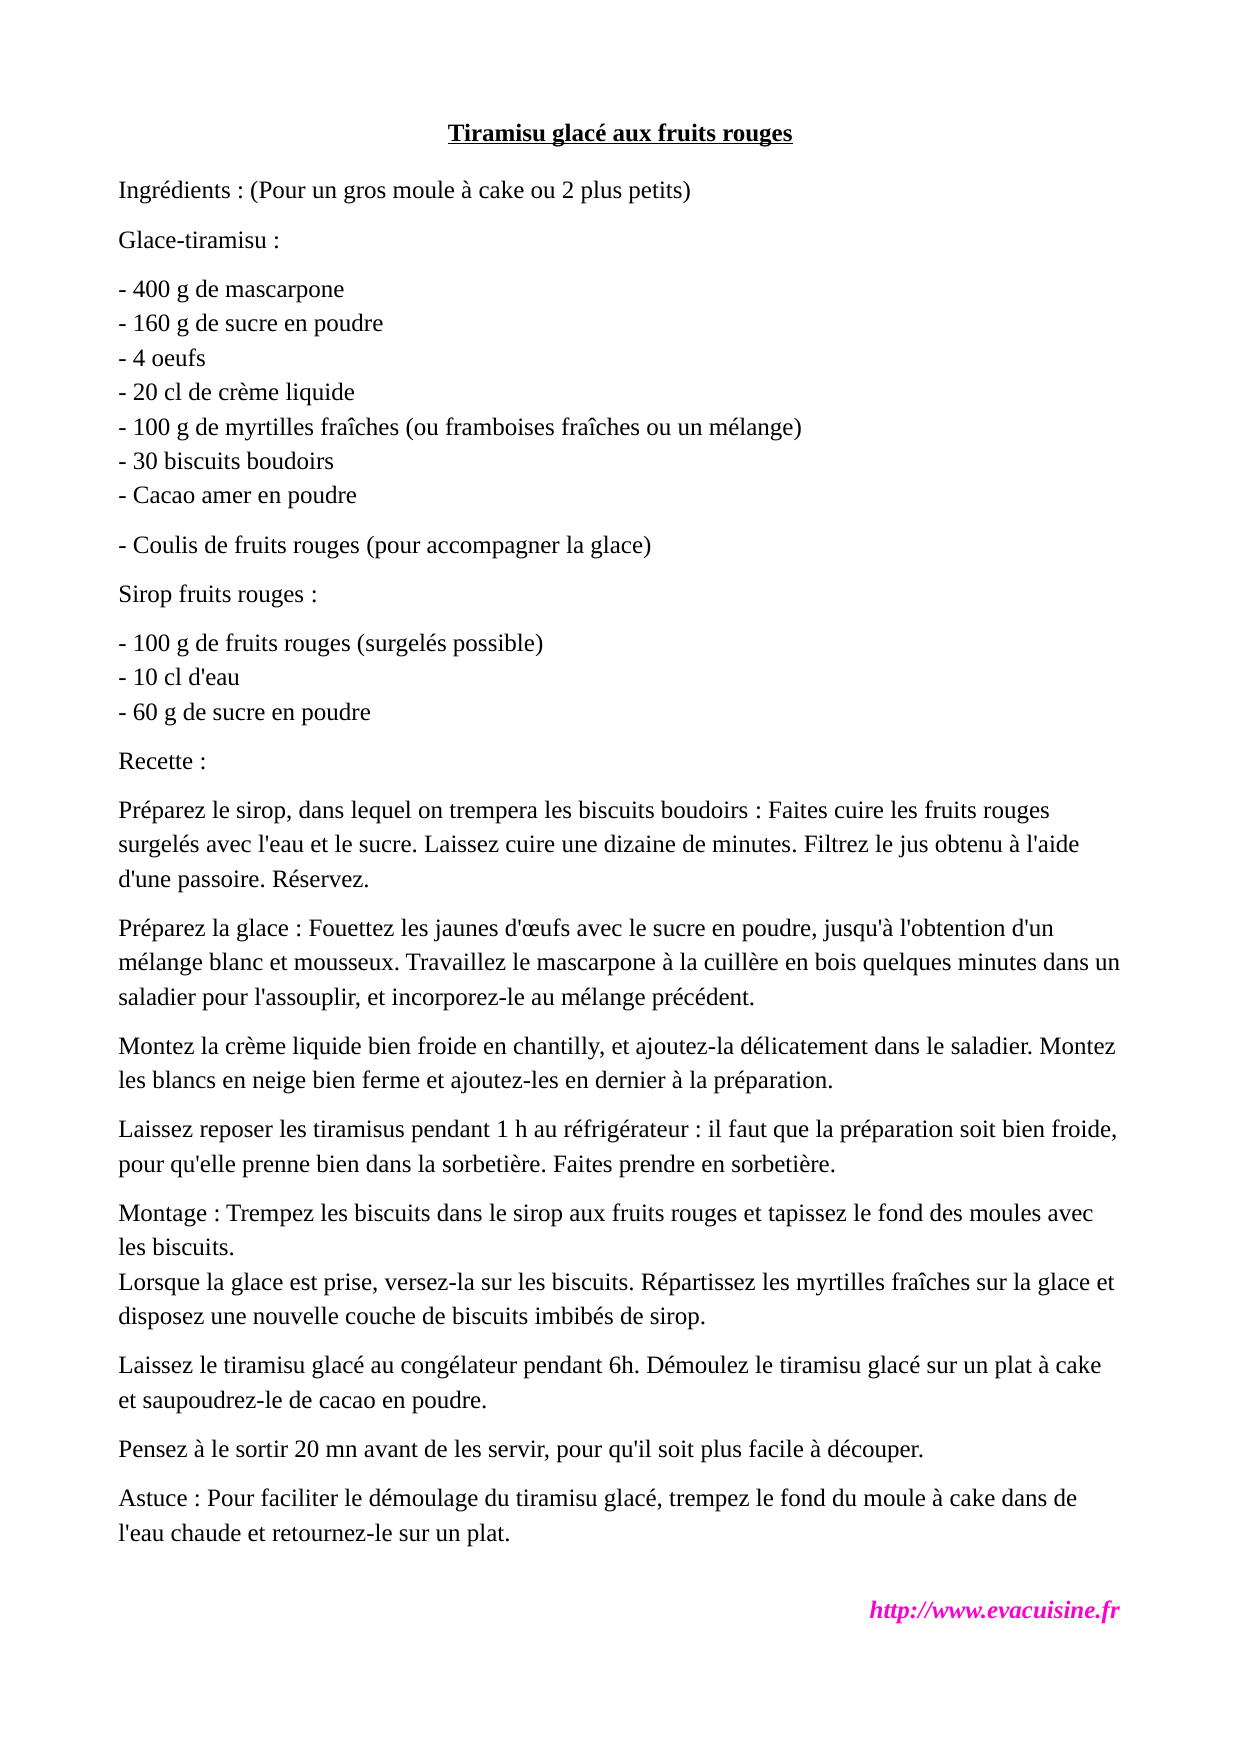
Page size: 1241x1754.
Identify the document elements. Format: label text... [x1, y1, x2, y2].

text http://www.evacuisine.fr [118, 1595, 1122, 1624]
text Astuce : Pour faciliter le démoulage du tiramisu glacé, trempez le fond du moule à cake dans de l'eau chaude et retournez-le sur un plat. [118, 1483, 1122, 1546]
text Recette : [118, 746, 1122, 774]
text Montez la crème liquide bien froide en chantilly, et ajoutez-la délicatement dans le saladier. Montez les blancs en neige bien ferme et ajoutez-les en dernier à la préparation. [118, 1031, 1122, 1094]
text - Coulis de fruits rouges (pour accompagner la glace) [118, 530, 1122, 558]
text - 100 g de fruits rouges (surgelés possible) - 10 cl d'eau - 60 g de sucre en poudre [118, 628, 1122, 726]
text Ingrédients : (Pour un gros moule à cake ou 2 plus petits) [118, 176, 1122, 204]
text Laissez reposer les tiramisus pendant 1 h au réfrigérateur : il faut que la préparation soit bien froide, pour qu'elle prenne bien dans la sorbetière. Faites prendre en sorbetière. [118, 1114, 1122, 1178]
text - 400 g de mascarpone - 160 g de sucre en poudre - 4 oeufs - 20 cl de crème liquide - 100 g de myrtilles fraîches (ou framboises fraîches ou un mélange) - 30 biscuits boudoirs - Cacao amer en poudre [118, 274, 1122, 509]
text Laissez le tiramisu glacé au congélateur pendant 6h. Démoulez le tiramisu glacé sur un plat à cake et saupoudrez-le de cacao en poudre. [118, 1351, 1122, 1414]
text Sirop fruits rouges : [118, 579, 1122, 607]
text Glace-tiramisu : [118, 225, 1122, 253]
text Préparez le sirop, dans lequel on trempera les biscuits boudoirs : Faites cuire les fruits rouges surgelés avec l'eau et le sucre. Laissez cuire une dizaine de minutes. Filtrez le jus obtenu à l'aide d'une passoire. Réservez. [118, 795, 1122, 893]
text Pensez à le sortir 20 mn avant de les servir, pour qu'il soit plus facile à découper. [118, 1434, 1122, 1463]
text Tiramisu glacé aux fruits rouges [118, 118, 1122, 147]
text Préparez la glace : Fouettez les jaunes d'œufs avec le sucre en poudre, jusqu'à l'obtention d'un mélange blanc et mousseux. Travaillez le mascarpone à la cuillère en bois quelques minutes dans un saladier pour l'assouplir, et incorporez-le au mélange précédent. [118, 913, 1122, 1011]
text Montage : Trempez les biscuits dans le sirop aux fruits rouges et tapissez le fond des moules avec les biscuits. Lorsque la glace est prise, versez-la sur les biscuits. Répartissez les myrtilles fraîches sur la glace et disposez une nouvelle couche de biscuits imbibés de sirop. [118, 1198, 1122, 1330]
